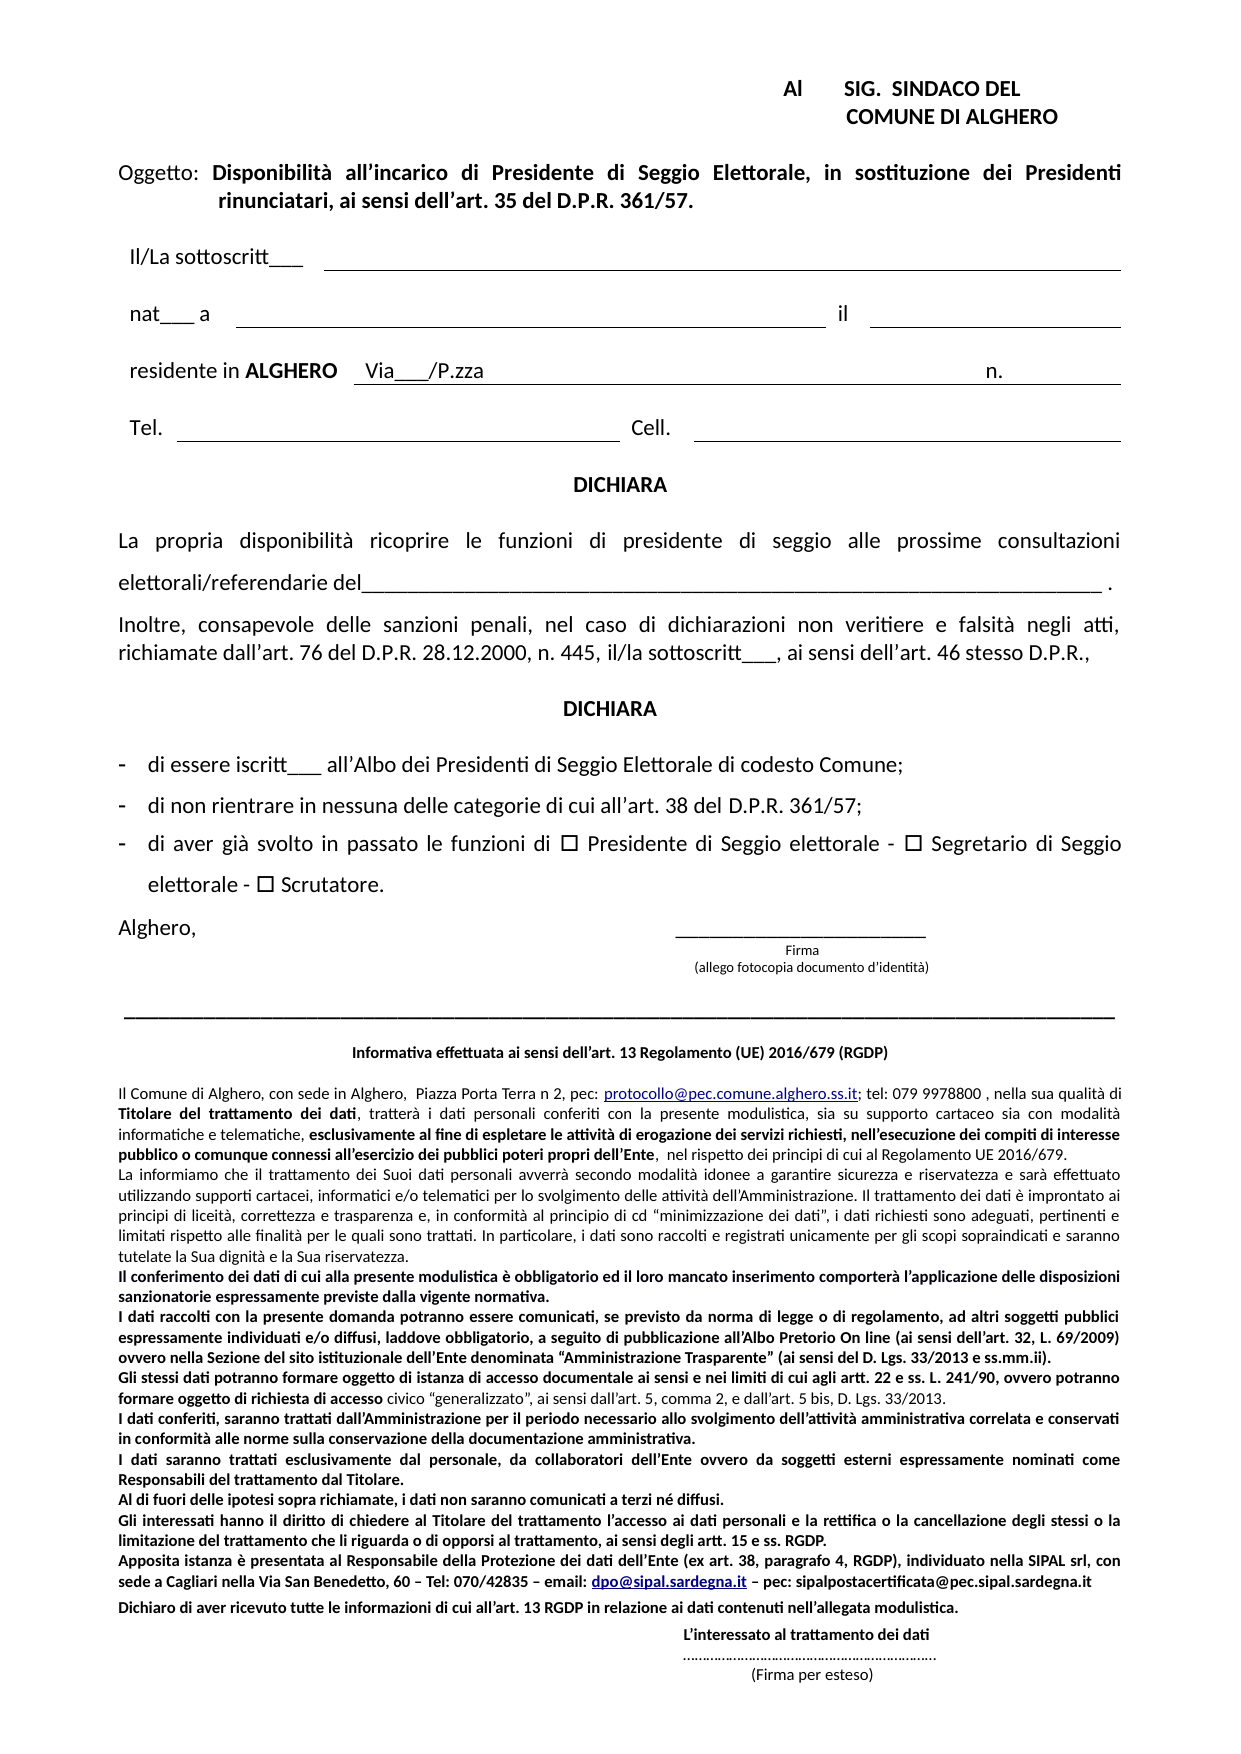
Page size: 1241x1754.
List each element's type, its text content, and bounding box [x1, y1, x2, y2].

table_header Tel. [118, 413, 177, 441]
text Inoltre, consapevole delle sanzioni penali, nel caso di dichiarazioni non veritiere e falsità negli atti, richiamate dall’art. 76 del D.P.R. 28.12.2000, n. 445, il/la sottoscritt___, ai sensi dell’art. 46 stesso D.P.R., [118, 610, 1122, 666]
list di essere iscritt___ all’Albo dei Presidenti di Seggio Elettorale di codesto Comune; [118, 750, 1122, 778]
table_header [870, 299, 1121, 327]
text Alghero, ______________________ [118, 913, 1122, 941]
text I dati saranno trattati esclusivamente dal personale, da collaboratori dell’Ente ovvero da soggetti esterni espressamente nominati come Responsabili del trattamento dal Titolare. [118, 1449, 1122, 1489]
table_header [177, 413, 620, 441]
text COMUNE DI ALGHERO [118, 102, 1122, 130]
text I dati raccolti con la presente domanda potranno essere comunicati, se previsto da norma di legge o di regolamento, ad altri soggetti pubblici espressamente individuati e/o diffusi, laddove obbligatorio, a seguito di pubblicazione all’Albo Pretorio On line (ai sensi dell’art. 32, L. 69/2009) ovvero nella Sezione del sito istituzionale dell’Ente denominata “Amministrazione Trasparente” (ai sensi del D. Lgs. 33/2013 e ss.mm.ii). [118, 1307, 1122, 1368]
table_header Cell. [620, 413, 693, 441]
text L’interessato al trattamento dei dati [118, 1624, 1122, 1644]
table_header [324, 242, 1121, 270]
text ………………………………………………………… [118, 1644, 1122, 1664]
text DICHIARA [118, 470, 1122, 498]
text La informiamo che il trattamento dei Suoi dati personali avverrà secondo modalità idonee a garantire sicurezza e riservatezza e sarà effettuato utilizzando supporti cartacei, informatici e/o telematici per lo svolgimento delle attività dell’Amministrazione. Il trattamento dei dati è improntato ai principi di liceità, correttezza e trasparenza e, in conformità al principio di cd “minimizzazione dei dati”, i dati richiesti sono adeguati, pertinenti e limitati rispetto alle finalità per le quali sono trattati. In particolare, i dati sono raccolti e registrati unicamente per gli scopi sopraindicati e saranno tutelate la Sua dignità e la Sua riservatezza. [118, 1164, 1122, 1266]
list di non rientrare in nessuna delle categorie di cui all’art. 38 del D.P.R. 361/57; [118, 791, 1122, 819]
table_header Via___/P.zza [354, 356, 974, 384]
text Gli stessi dati potranno formare oggetto di istanza di accesso documentale ai sensi e nei limiti di cui agli artt. 22 e ss. L. 241/90, ovvero potranno formare oggetto di richiesta di accesso civico “generalizzato”, ai sensi dall’art. 5, comma 2, e dall’art. 5 bis, D. Lgs. 33/2013. [118, 1368, 1122, 1408]
table_header nat___ a [118, 299, 236, 327]
text Il conferimento dei dati di cui alla presente modulistica è obbligatorio ed il loro mancato inserimento comporterà l’applicazione delle disposizioni sanzionatorie espressamente previste dalla vigente normativa. [118, 1266, 1122, 1307]
text Il Comune di Alghero, con sede in Alghero, Piazza Porta Terra n 2, pec: protocollo@pec.comune.alghero.ss.it; tel: 079 9978800 , nella sua qualità di Titolare del trattamento dei dati, tratterà i dati personali conferiti con la presente modulistica, sia su supporto cartaceo sia con modalità informatiche e telematiche, esclusivamente al fine di espletare le attività di erogazione dei servizi richiesti, nell’esecuzione dei compiti di interesse pubblico o comunque connessi all’esercizio dei pubblici poteri propri dell’Ente, nel rispetto dei principi di cui al Regolamento UE 2016/679. [118, 1083, 1122, 1164]
text Al SIG. SINDACO DEL [118, 74, 1122, 102]
text Al di fuori delle ipotesi sopra richiamate, i dati non saranno comunicati a terzi né diffusi. [118, 1489, 1122, 1510]
text I dati conferiti, saranno trattati dall’Amministrazione per il periodo necessario allo svolgimento dell’attività amministrativa correlata e conservati in conformità alle norme sulla conservazione della documentazione amministrativa. [118, 1408, 1122, 1449]
table_header il [826, 299, 870, 327]
text La propria disponibilità ricoprire le funzioni di presidente di seggio alle prossime consultazioni elettorali/referendarie del_________________________________________________________________ . [118, 526, 1122, 596]
table_header residente in ALGHERO [118, 356, 354, 384]
list di aver già svolto in passato le funzioni di □ Presidente di Seggio elettorale - □ Segretario di Seggio elettorale - □ Scrutatore. [118, 819, 1122, 900]
text Oggetto: Disponibilità all’incarico di Presidente di Seggio Elettorale, in sostituzione dei Presidenti rinunciatari, ai sensi dell’art. 35 del D.P.R. 361/57. [118, 158, 1122, 214]
text (Firma per esteso) [118, 1664, 1122, 1685]
table_header n. [974, 356, 1121, 384]
text Gli interessati hanno il diritto di chiedere al Titolare del trattamento l’accesso ai dati personali e la rettifica o la cancellazione degli stessi o la limitazione del trattamento che li riguarda o di opporsi al trattamento, ai sensi degli artt. 15 e ss. RGDP. [118, 1510, 1122, 1551]
table_header Il/La sottoscritt___ [118, 242, 324, 270]
table_header [694, 413, 1121, 441]
text Apposita istanza è presentata al Responsabile della Protezione dei dati dell’Ente (ex art. 38, paragrafo 4, RGDP), individuato nella SIPAL srl, con sede a Cagliari nella Via San Benedetto, 60 – Tel: 070/42835 – email: dpo@sipal.sardegna.it – pec: sipalpostacertificata@pec.sipal.sardegna.it [118, 1551, 1122, 1591]
text (allego fotocopia documento d’identità) [694, 959, 1122, 977]
table_header [236, 299, 826, 327]
text DICHIARA [118, 694, 1122, 722]
text _______________________________________________________________________________________ [118, 994, 1122, 1022]
text Firma [118, 941, 1122, 959]
text Dichiaro di aver ricevuto tutte le informazioni di cui all’art. 13 RGDP in relazione ai dati contenuti nell’allegata modulistica. [118, 1597, 1122, 1618]
text Informativa effettuata ai sensi dell’art. 13 Regolamento (UE) 2016/679 (RGDP) [118, 1043, 1122, 1063]
